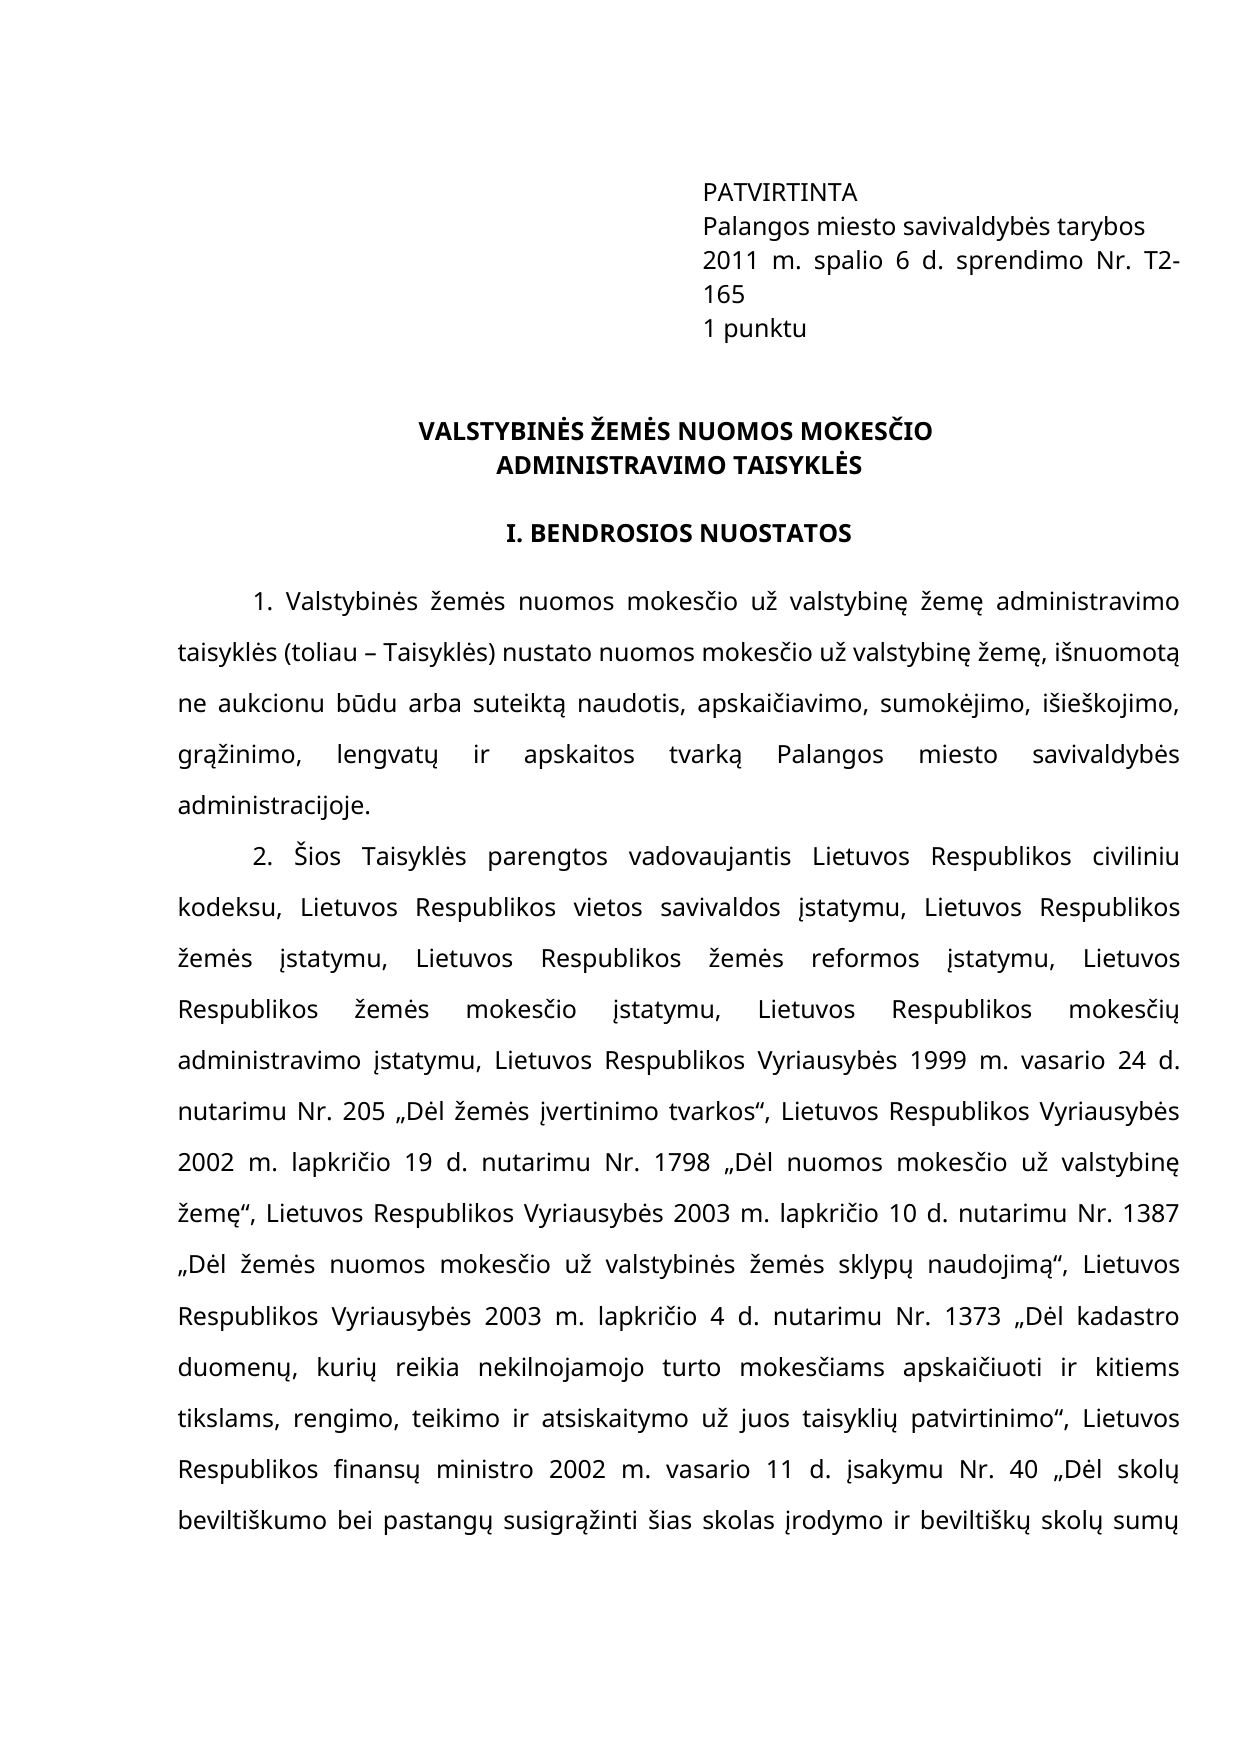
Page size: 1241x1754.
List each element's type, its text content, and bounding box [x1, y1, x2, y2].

text ADMINISTRAVIMO TAISYKLĖS [177, 447, 1181, 481]
text PATVIRTINTA [702, 175, 1181, 209]
text 2011 m. spalio 6 d. sprendimo Nr. T2-165 [702, 243, 1181, 311]
text 1. Valstybinės žemės nuomos mokesčio už valstybinę žemę administravimo taisyklės (toliau – Taisyklės) nustato nuomos mokesčio už valstybinę žemę, išnuomotą ne aukcionu būdu arba suteiktą naudotis, apskaičiavimo, sumokėjimo, išieškojimo, grąžinimo, lengvatų ir apskaitos tvarką Palangos miesto savivaldybės administracijoje. [177, 584, 1181, 822]
text I. BENDROSIOS NUOSTATOS [177, 516, 1181, 549]
text 2. Šios Taisyklės parengtos vadovaujantis Lietuvos Respublikos civiliniu kodeksu, Lietuvos Respublikos vietos savivaldos įstatymu, Lietuvos Respublikos žemės įstatymu, Lietuvos Respublikos žemės reformos įstatymu, Lietuvos Respublikos žemės mokesčio įstatymu, Lietuvos Respublikos mokesčių administravimo įstatymu, Lietuvos Respublikos Vyriausybės 1999 m. vasario 24 d. nutarimu Nr. 205 „Dėl žemės įvertinimo tvarkos“, Lietuvos Respublikos Vyriausybės 2002 m. lapkričio 19 d. nutarimu Nr. 1798 „Dėl nuomos mokesčio už valstybinę žemę“, Lietuvos Respublikos Vyriausybės 2003 m. lapkričio 10 d. nutarimu Nr. 1387 „Dėl žemės nuomos mokesčio už valstybinės žemės sklypų naudojimą“, Lietuvos Respublikos Vyriausybės 2003 m. lapkričio 4 d. nutarimu Nr. 1373 „Dėl kadastro duomenų, kurių reikia nekilnojamojo turto mokesčiams apskaičiuoti ir kitiems tikslams, rengimo, teikimo ir atsiskaitymo už juos taisyklių patvirtinimo“, Lietuvos Respublikos finansų ministro 2002 m. vasario 11 d. įsakymu Nr. 40 „Dėl skolų beviltiškumo bei pastangų susigrąžinti šias skolas įrodymo ir beviltiškų skolų sumų [177, 839, 1181, 1536]
text 1 punktu [702, 311, 1181, 345]
text Palangos miesto savivaldybės tarybos [702, 209, 1181, 243]
text VALSTYBINĖS ŽEMĖS NUOMOS MOKESČIO [177, 413, 1181, 447]
